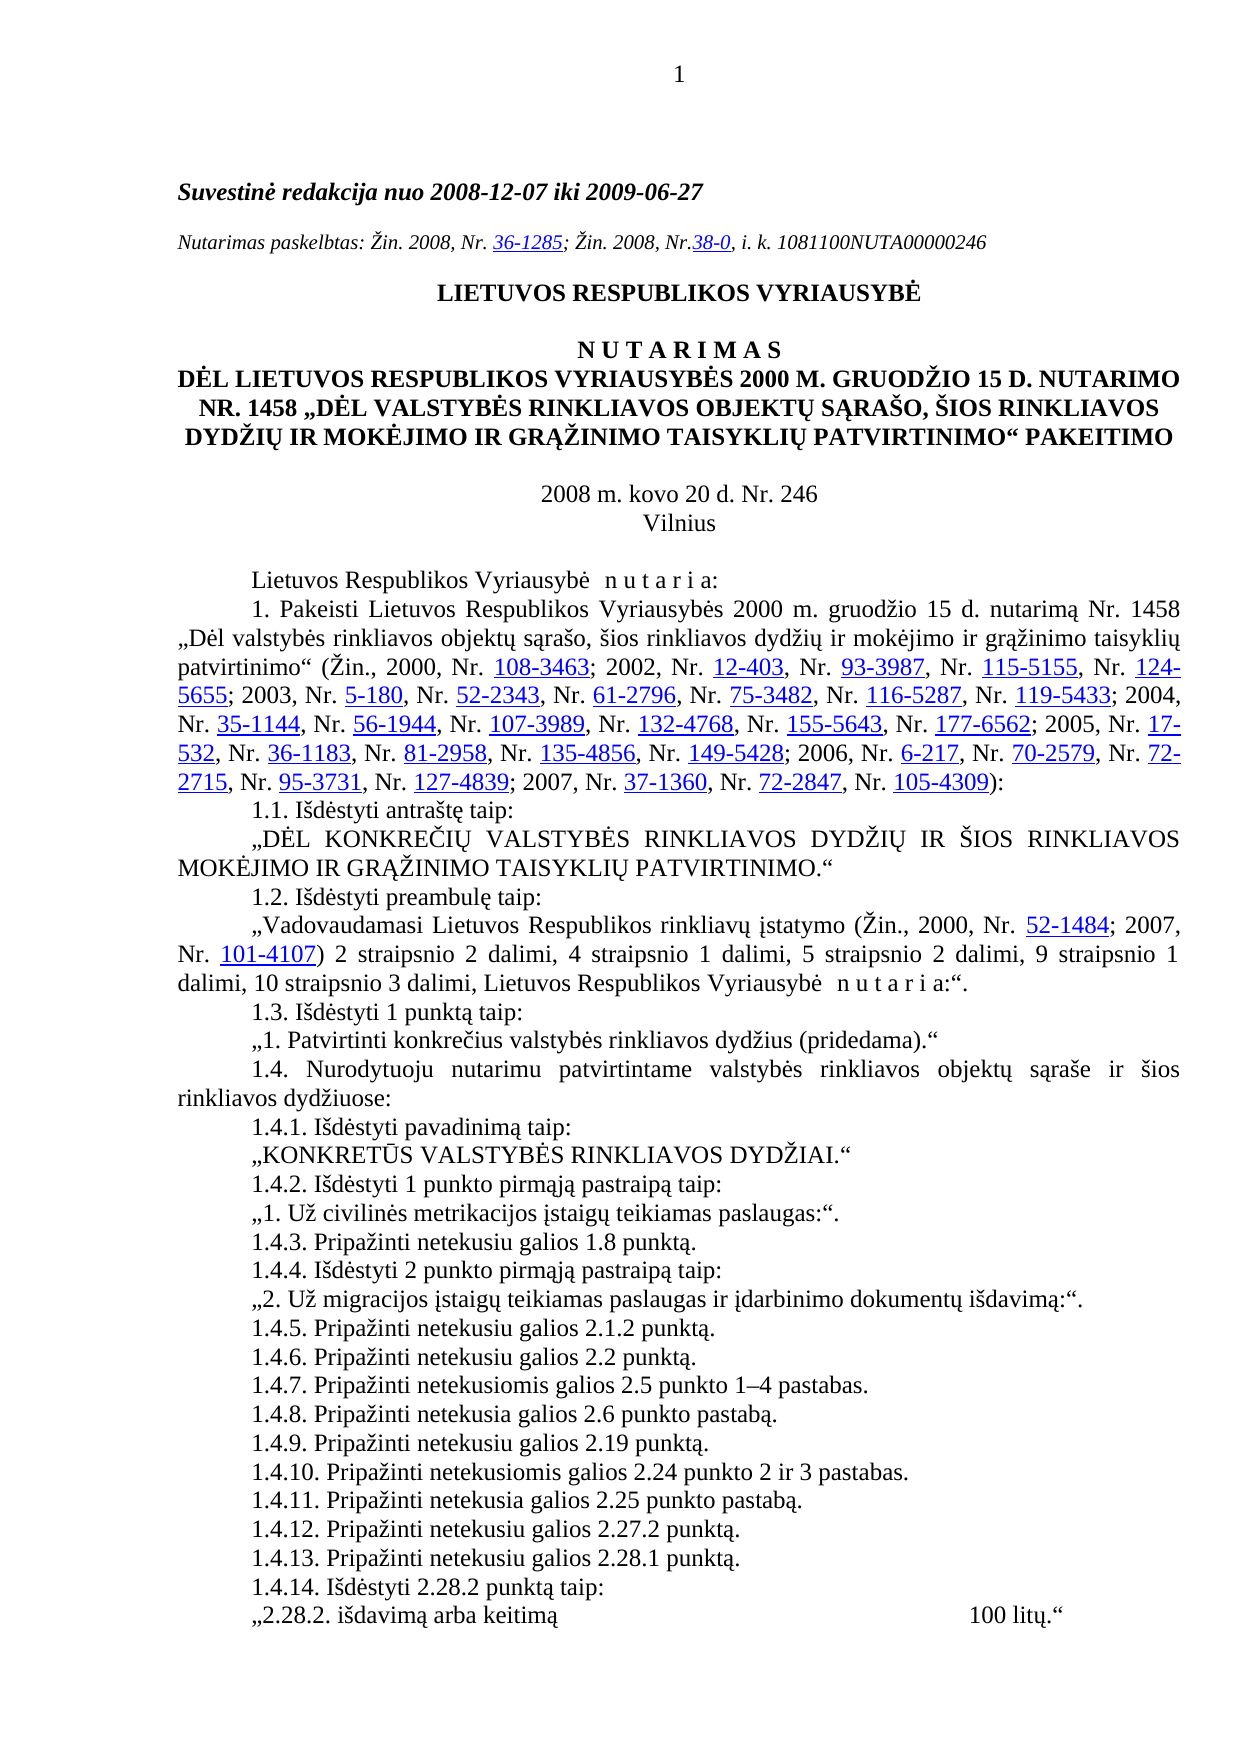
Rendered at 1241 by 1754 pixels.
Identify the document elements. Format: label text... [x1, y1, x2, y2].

text 1.4.6. Pripažinti netekusiu galios 2.2 punktą. [177, 1342, 1181, 1371]
text 1.2. Išdėstyti preambulę taip: [177, 882, 1181, 911]
text 1.4.5. Pripažinti netekusiu galios 2.1.2 punktą. [177, 1313, 1181, 1342]
text 1.3. Išdėstyti 1 punktą taip: [177, 997, 1181, 1026]
text 1.4.3. Pripažinti netekusiu galios 1.8 punktą. [177, 1227, 1181, 1256]
text Suvestinė redakcija nuo 2008-12-07 iki 2009-06-27 [177, 177, 1181, 206]
text Nutarimas paskelbtas: Žin. 2008, Nr. 36-1285; Žin. 2008, Nr.38-0, i. k. 1081100NUTA00000246 [177, 230, 1181, 254]
text Lietuvos Respublikos Vyriausybė nutaria: [177, 566, 1181, 594]
text 1.4. Nurodytuoju nutarimu patvirtintame valstybės rinkliavos objektų sąraše ir šios rinkliavos dydžiuose: [177, 1054, 1181, 1112]
text 1.4.1. Išdėstyti pavadinimą taip: [177, 1112, 1181, 1141]
text 1.4.14. Išdėstyti 2.28.2 punktą taip: [177, 1572, 1181, 1601]
text 1.4.10. pripažinti netekusiomis galios 2.24 punkto 2 ir 3 pastabas. [177, 1457, 1181, 1486]
text „1. Patvirtinti konkrečius valstybės rinkliavos dydžius (pridedama).“ [177, 1026, 1181, 1054]
text 1.4.13. Pripažinti netekusiu galios 2.28.1 punktą. [177, 1543, 1181, 1572]
text N U T A R I M A S [177, 336, 1181, 364]
text 1.4.8. pripažinti netekusia galios 2.6 punkto pastabą. [177, 1399, 1181, 1428]
text Vilnius [177, 508, 1181, 537]
text 2008 m. kovo 20 d. Nr. 246 [177, 479, 1181, 508]
text „KONKRETŪS Valstybės rinkliavos dydžiai.“ [177, 1141, 1181, 1169]
text 1.4.9. Pripažinti netekusiu galios 2.19 punktą. [177, 1428, 1181, 1457]
text 1.1. Išdėstyti antraštę taip: [177, 796, 1181, 824]
text 1. Pakeisti Lietuvos Respublikos Vyriausybės 2000 m. gruodžio 15 d. nutarimą Nr. 1458 „Dėl valstybės rinkliavos objektų sąrašo, šios rinkliavos dydžių ir mokėjimo ir grąžinimo taisyklių patvirtinimo“ (Žin., 2000, Nr. 108-3463; 2002, Nr. 12-403, Nr. 93-3987, Nr. 115-5155, Nr. 124-5655; 2003, Nr. 5-180, Nr. 52-2343, Nr. 61-2796, Nr. 75-3482, Nr. 116-5287, Nr. 119-5433; 2004, Nr. 35-1144, Nr. 56-1944, Nr. 107-3989, Nr. 132-4768, Nr. 155-5643, Nr. 177-6562; 2005, Nr. 17-532, Nr. 36-1183, Nr. 81-2958, Nr. 135-4856, Nr. 149-5428; 2006, Nr. 6-217, Nr. 70-2579, Nr. 72-2715, Nr. 95-3731, Nr. 127-4839; 2007, Nr. 37-1360, Nr. 72-2847, Nr. 105-4309): [177, 594, 1181, 796]
text 1.4.2. Išdėstyti 1 punkto pirmąją pastraipą taip: [177, 1169, 1181, 1198]
text 1.4.12. Pripažinti netekusiu galios 2.27.2 punktą. [177, 1514, 1181, 1543]
text LIETUVOS RESPUBLIKOS VYRIAUSYBĖ [177, 278, 1181, 307]
text „1. Už civilinės metrikacijos įstaigų teikiamas paslaugas:“. [177, 1198, 1181, 1227]
text 1.4.7. pripažinti netekusiomis galios 2.5 punkto 1–4 pastabas. [177, 1371, 1181, 1399]
text 1.4.4. Išdėstyti 2 punkto pirmąją pastraipą taip: [177, 1256, 1181, 1284]
text „2. Už migracijos įstaigų teikiamas paslaugas ir įdarbinimo dokumentų išdavimą:“. [177, 1284, 1181, 1313]
text „Vadovaudamasi Lietuvos Respublikos rinkliavų įstatymo (Žin., 2000, Nr. 52-1484; 2007, Nr. 101-4107) 2 straipsnio 2 dalimi, 4 straipsnio 1 dalimi, 5 straipsnio 2 dalimi, 9 straipsnio 1 dalimi, 10 straipsnio 3 dalimi, Lietuvos Respublikos Vyriausybė nutaria:“. [177, 911, 1181, 997]
text DĖL LIETUVOS RESPUBLIKOS VYRIAUSYBĖS 2000 M. GRUODŽIO 15 D. NUTARIMO NR. 1458 „DĖL VALSTYBĖS RINKLIAVOS OBJEKTŲ SĄRAŠO, ŠIOS RINKLIAVOS DYDŽIŲ IR MOKĖJIMO IR GRĄŽINIMO TAISYKLIŲ PATVIRTINIMO“ PAKEITIMO [177, 364, 1181, 451]
text 1.4.11. pripažinti netekusia galios 2.25 punkto pastabą. [177, 1486, 1181, 1514]
text „DĖL KONKREČIŲ VALSTYBĖS RINKLIAVOS DYDŽIŲ IR ŠIOS RINKLIAVOS MOKĖJIMO IR GRĄŽINIMO TAISYKLIŲ PATVIRTINIMO.“ [177, 824, 1181, 882]
text „2.28.2. išdavimą arba keitimą 100 litų.“ [177, 1601, 1181, 1629]
